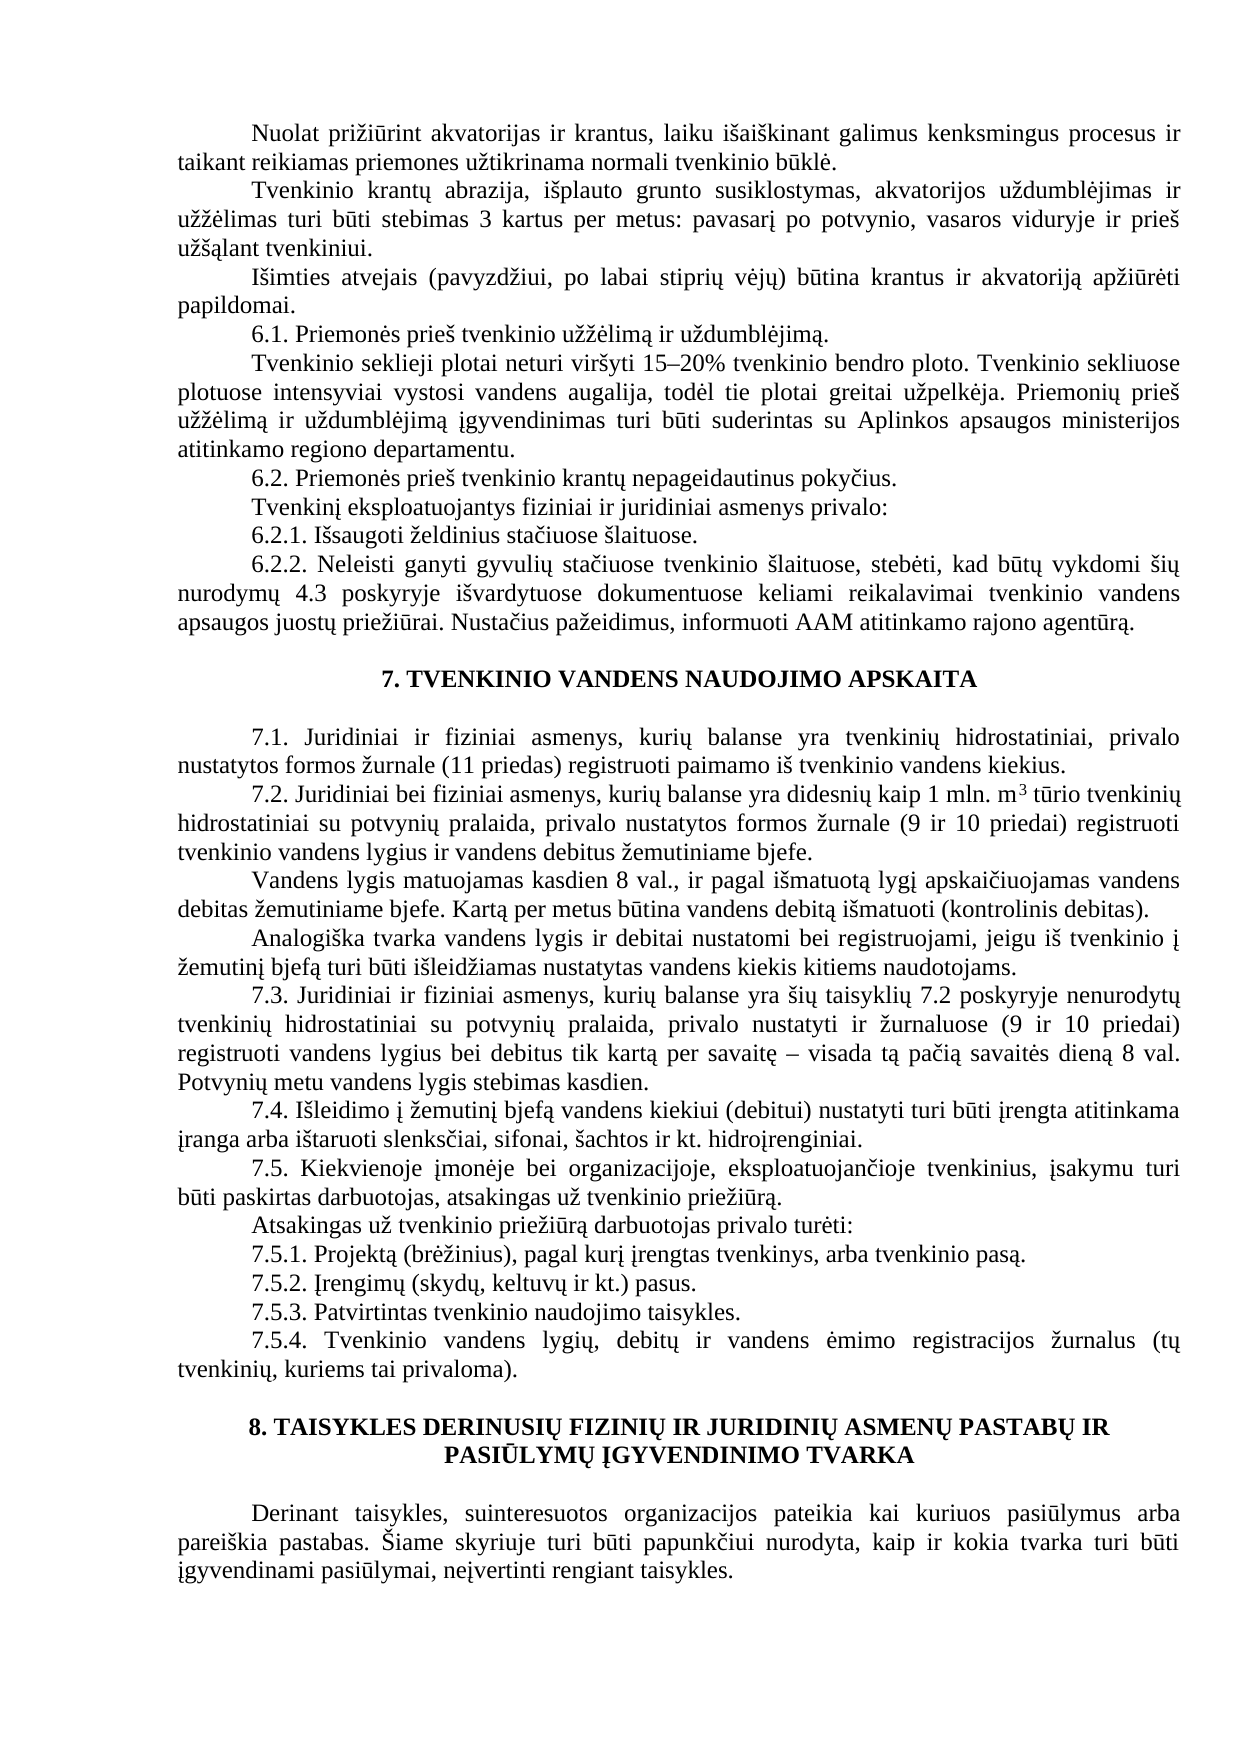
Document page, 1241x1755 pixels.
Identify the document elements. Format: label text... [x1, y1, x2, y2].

text 8. TAISYKLES DERINUSIŲ FIZINIŲ IR JURIDINIŲ ASMENŲ PASTABŲ IR PASIŪLYMŲ ĮGYVENDINIMO TVARKA [177, 1412, 1181, 1469]
text Vandens lygis matuojamas kasdien 8 val., ir pagal išmatuotą lygį apskaičiuojamas vandens debitas žemutiniame bjefe. Kartą per metus būtina vandens debitą išmatuoti (kontrolinis debitas). [177, 866, 1181, 923]
text 6.2. Priemonės prieš tvenkinio krantų nepageidautinus pokyčius. [177, 463, 1181, 492]
text Tvenkinio krantų abrazija, išplauto grunto susiklostymas, akvatorijos uždumblėjimas ir užžėlimas turi būti stebimas 3 kartus per metus: pavasarį po potvynio, vasaros viduryje ir prieš užšąlant tvenkiniui. [177, 176, 1181, 262]
text 7.3. Juridiniai ir fiziniai asmenys, kurių balanse yra šių taisyklių 7.2 poskyryje nenurodytų tvenkinių hidrostatiniai su potvynių pralaida, privalo nustatyti ir žurnaluose (9 ir 10 priedai) registruoti vandens lygius bei debitus tik kartą per savaitę – visada tą pačią savaitės dieną 8 val. Potvynių metu vandens lygis stebimas kasdien. [177, 981, 1181, 1096]
text Tvenkinį eksploatuojantys fiziniai ir juridiniai asmenys privalo: [177, 492, 1181, 521]
text 6.2.2. Neleisti ganyti gyvulių stačiuose tvenkinio šlaituose, stebėti, kad būtų vykdomi šių nurodymų 4.3 poskyryje išvardytuose dokumentuose keliami reikalavimai tvenkinio vandens apsaugos juostų priežiūrai. Nustačius pažeidimus, informuoti AAM atitinkamo rajono agentūrą. [177, 549, 1181, 636]
text 7.2. Juridiniai bei fiziniai asmenys, kurių balanse yra didesnių kaip 1 mln. m3 tūrio tvenkinių hidrostatiniai su potvynių pralaida, privalo nustatytos formos žurnale (9 ir 10 priedai) registruoti tvenkinio vandens lygius ir vandens debitus žemutiniame bjefe. [177, 779, 1181, 866]
text 7. TVENKINIO VANDENS NAUDOJIMO APSKAITA [177, 664, 1181, 693]
text 7.4. Išleidimo į žemutinį bjefą vandens kiekiui (debitui) nustatyti turi būti įrengta atitinkama įranga arba ištaruoti slenksčiai, sifonai, šachtos ir kt. hidroįrenginiai. [177, 1096, 1181, 1153]
text Nuolat prižiūrint akvatorijas ir krantus, laiku išaiškinant galimus kenksmingus procesus ir taikant reikiamas priemones užtikrinama normali tvenkinio būklė. [177, 118, 1181, 176]
text 7.5. Kiekvienoje įmonėje bei organizacijoje, eksploatuojančioje tvenkinius, įsakymu turi būti paskirtas darbuotojas, atsakingas už tvenkinio priežiūrą. [177, 1153, 1181, 1211]
text Derinant taisykles, suinteresuotos organizacijos pateikia kai kuriuos pasiūlymus arba pareiškia pastabas. Šiame skyriuje turi būti papunkčiui nurodyta, kaip ir kokia tvarka turi būti įgyvendinami pasiūlymai, neįvertinti rengiant taisykles. [177, 1498, 1181, 1584]
text 7.5.1. Projektą (brėžinius), pagal kurį įrengtas tvenkinys, arba tvenkinio pasą. [177, 1239, 1181, 1268]
text Analogiška tvarka vandens lygis ir debitai nustatomi bei registruojami, jeigu iš tvenkinio į žemutinį bjefą turi būti išleidžiamas nustatytas vandens kiekis kitiems naudotojams. [177, 923, 1181, 981]
text 7.5.3. Patvirtintas tvenkinio naudojimo taisykles. [177, 1297, 1181, 1326]
text Išimties atvejais (pavyzdžiui, po labai stiprių vėjų) būtina krantus ir akvatoriją apžiūrėti papildomai. [177, 262, 1181, 319]
text 6.2.1. Išsaugoti želdinius stačiuose šlaituose. [177, 521, 1181, 549]
text 7.5.2. Įrengimų (skydų, keltuvų ir kt.) pasus. [177, 1268, 1181, 1297]
text Atsakingas už tvenkinio priežiūrą darbuotojas privalo turėti: [177, 1211, 1181, 1239]
text 7.5.4. Tvenkinio vandens lygių, debitų ir vandens ėmimo registracijos žurnalus (tų tvenkinių, kuriems tai privaloma). [177, 1326, 1181, 1383]
text Tvenkinio seklieji plotai neturi viršyti 15–20% tvenkinio bendro ploto. Tvenkinio sekliuose plotuose intensyviai vystosi vandens augalija, todėl tie plotai greitai užpelkėja. Priemonių prieš užžėlimą ir uždumblėjimą įgyvendinimas turi būti suderintas su Aplinkos apsaugos ministerijos atitinkamo regiono departamentu. [177, 348, 1181, 463]
text 6.1. Priemonės prieš tvenkinio užžėlimą ir uždumblėjimą. [177, 319, 1181, 348]
text 7.1. Juridiniai ir fiziniai asmenys, kurių balanse yra tvenkinių hidrostatiniai, privalo nustatytos formos žurnale (11 priedas) registruoti paimamo iš tvenkinio vandens kiekius. [177, 722, 1181, 779]
